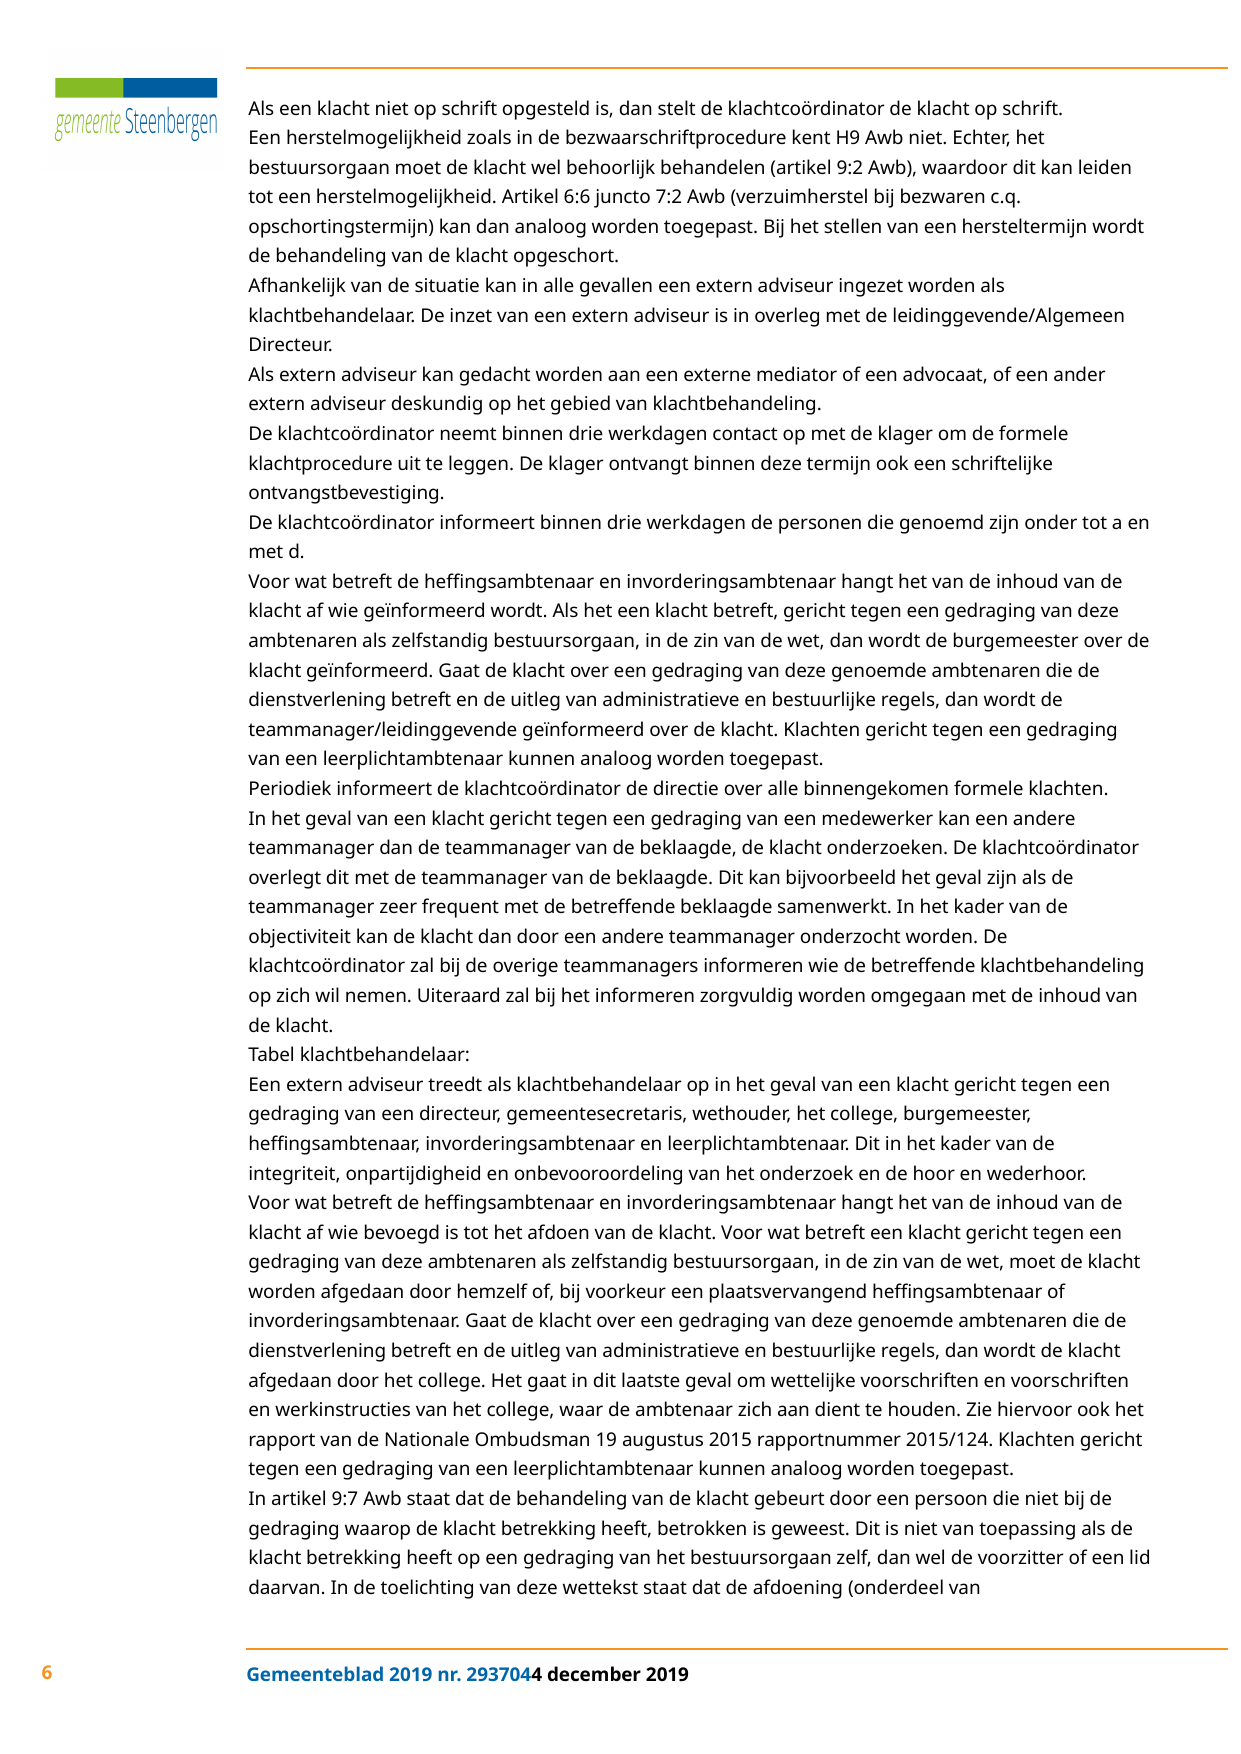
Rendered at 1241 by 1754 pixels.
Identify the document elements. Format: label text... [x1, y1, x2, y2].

text Een extern adviseur treedt als klachtbehandelaar op in het geval van een klacht gericht tegen een gedraging van een directeur, gemeentesecretaris, wethouder, het college, burgemeester, heffingsambtenaar, invorderingsambtenaar en leerplichtambtenaar. Dit in het kader van de integriteit, onpartijdigheid en onbevooroordeling van het onderzoek en de hoor en wederhoor. [248, 1071, 1152, 1186]
text In het geval van een klacht gericht tegen een gedraging van een medewerker kan een andere teammanager dan de teammanager van de beklaagde, de klacht onderzoeken. De klachtcoördinator overlegt dit met de teammanager van de beklaagde. Dit kan bijvoorbeeld het geval zijn als de teammanager zeer frequent met de betreffende beklaagde samenwerkt. In het kader van de objectiviteit kan de klacht dan door een andere teammanager onderzocht worden. De klachtcoördinator zal bij de overige teammanagers informeren wie de betreffende klachtbehandeling op zich wil nemen. Uiteraard zal bij het informeren zorgvuldig worden omgegaan met de inhoud van de klacht. [248, 805, 1152, 1038]
text Als extern adviseur kan gedacht worden aan een externe mediator of een advocaat, of een ander extern adviseur deskundig op het gebied van klachtbehandeling. [248, 361, 1152, 416]
text Een herstelmogelijkheid zoals in de bezwaarschriftprocedure kent H9 Awb niet. Echter, het bestuursorgaan moet de klacht wel behoorlijk behandelen (artikel 9:2 Awb), waardoor dit kan leiden tot een herstelmogelijkheid. Artikel 6:6 juncto 7:2 Awb (verzuimherstel bij bezwaren c.q. opschortingstermijn) kan dan analoog worden toegepast. Bij het stellen van een hersteltermijn wordt de behandeling van de klacht opgeschort. [248, 124, 1152, 268]
text Voor wat betreft de heffingsambtenaar en invorderingsambtenaar hangt het van de inhoud van de klacht af wie geïnformeerd wordt. Als het een klacht betreft, gericht tegen een gedraging van deze ambtenaren als zelfstandig bestuursorgaan, in de zin van de wet, dan wordt de burgemeester over de klacht geïnformeerd. Gaat de klacht over een gedraging van deze genoemde ambtenaren die de dienstverlening betreft en de uitleg van administratieve en bestuurlijke regels, dan wordt de teammanager/leidinggevende geïnformeerd over de klacht. Klachten gericht tegen een gedraging van een leerplichtambtenaar kunnen analoog worden toegepast. [248, 568, 1152, 771]
text Afhankelijk van de situatie kan in alle gevallen een extern adviseur ingezet worden als klachtbehandelaar. De inzet van een extern adviseur is in overleg met de leidinggevende/Algemeen Directeur. [248, 272, 1152, 357]
text De klachtcoördinator informeert binnen drie werkdagen de personen die genoemd zijn onder tot a en met d. [248, 509, 1152, 564]
text Als een klacht niet op schrift opgesteld is, dan stelt de klachtcoördinator de klacht op schrift. [248, 95, 1152, 121]
text De klachtcoördinator neemt binnen drie werkdagen contact op met de klager om de formele klachtprocedure uit te leggen. De klager ontvangt binnen deze termijn ook een schriftelijke ontvangstbevestiging. [248, 420, 1152, 505]
text Tabel klachtbehandelaar: [248, 1041, 1152, 1067]
picture [41, 47, 231, 172]
text Voor wat betreft de heffingsambtenaar en invorderingsambtenaar hangt het van de inhoud van de klacht af wie bevoegd is tot het afdoen van de klacht. Voor wat betreft een klacht gericht tegen een gedraging van deze ambtenaren als zelfstandig bestuursorgaan, in de zin van de wet, moet de klacht worden afgedaan door hemzelf of, bij voorkeur een plaatsvervangend heffingsambtenaar of invorderingsambtenaar. Gaat de klacht over een gedraging van deze genoemde ambtenaren die de dienstverlening betreft en de uitleg van administratieve en bestuurlijke regels, dan wordt de klacht afgedaan door het college. Het gaat in dit laatste geval om wettelijke voorschriften en voorschriften en werkinstructies van het college, waar de ambtenaar zich aan dient te houden. Zie hiervoor ook het rapport van de Nationale Ombudsman 19 augustus 2015 rapportnummer 2015/124. Klachten gericht tegen een gedraging van een leerplichtambtenaar kunnen analoog worden toegepast. [248, 1189, 1152, 1481]
text In artikel 9:7 Awb staat dat de behandeling van de klacht gebeurt door een persoon die niet bij de gedraging waarop de klacht betrekking heeft, betrokken is geweest. Dit is niet van toepassing als de klacht betrekking heeft op een gedraging van het bestuursorgaan zelf, dan wel de voorzitter of een lid daarvan. In de toelichting van deze wettekst staat dat de afdoening (onderdeel van [248, 1485, 1152, 1600]
text Periodiek informeert de klachtcoördinator de directie over alle binnengekomen formele klachten. [248, 775, 1152, 801]
